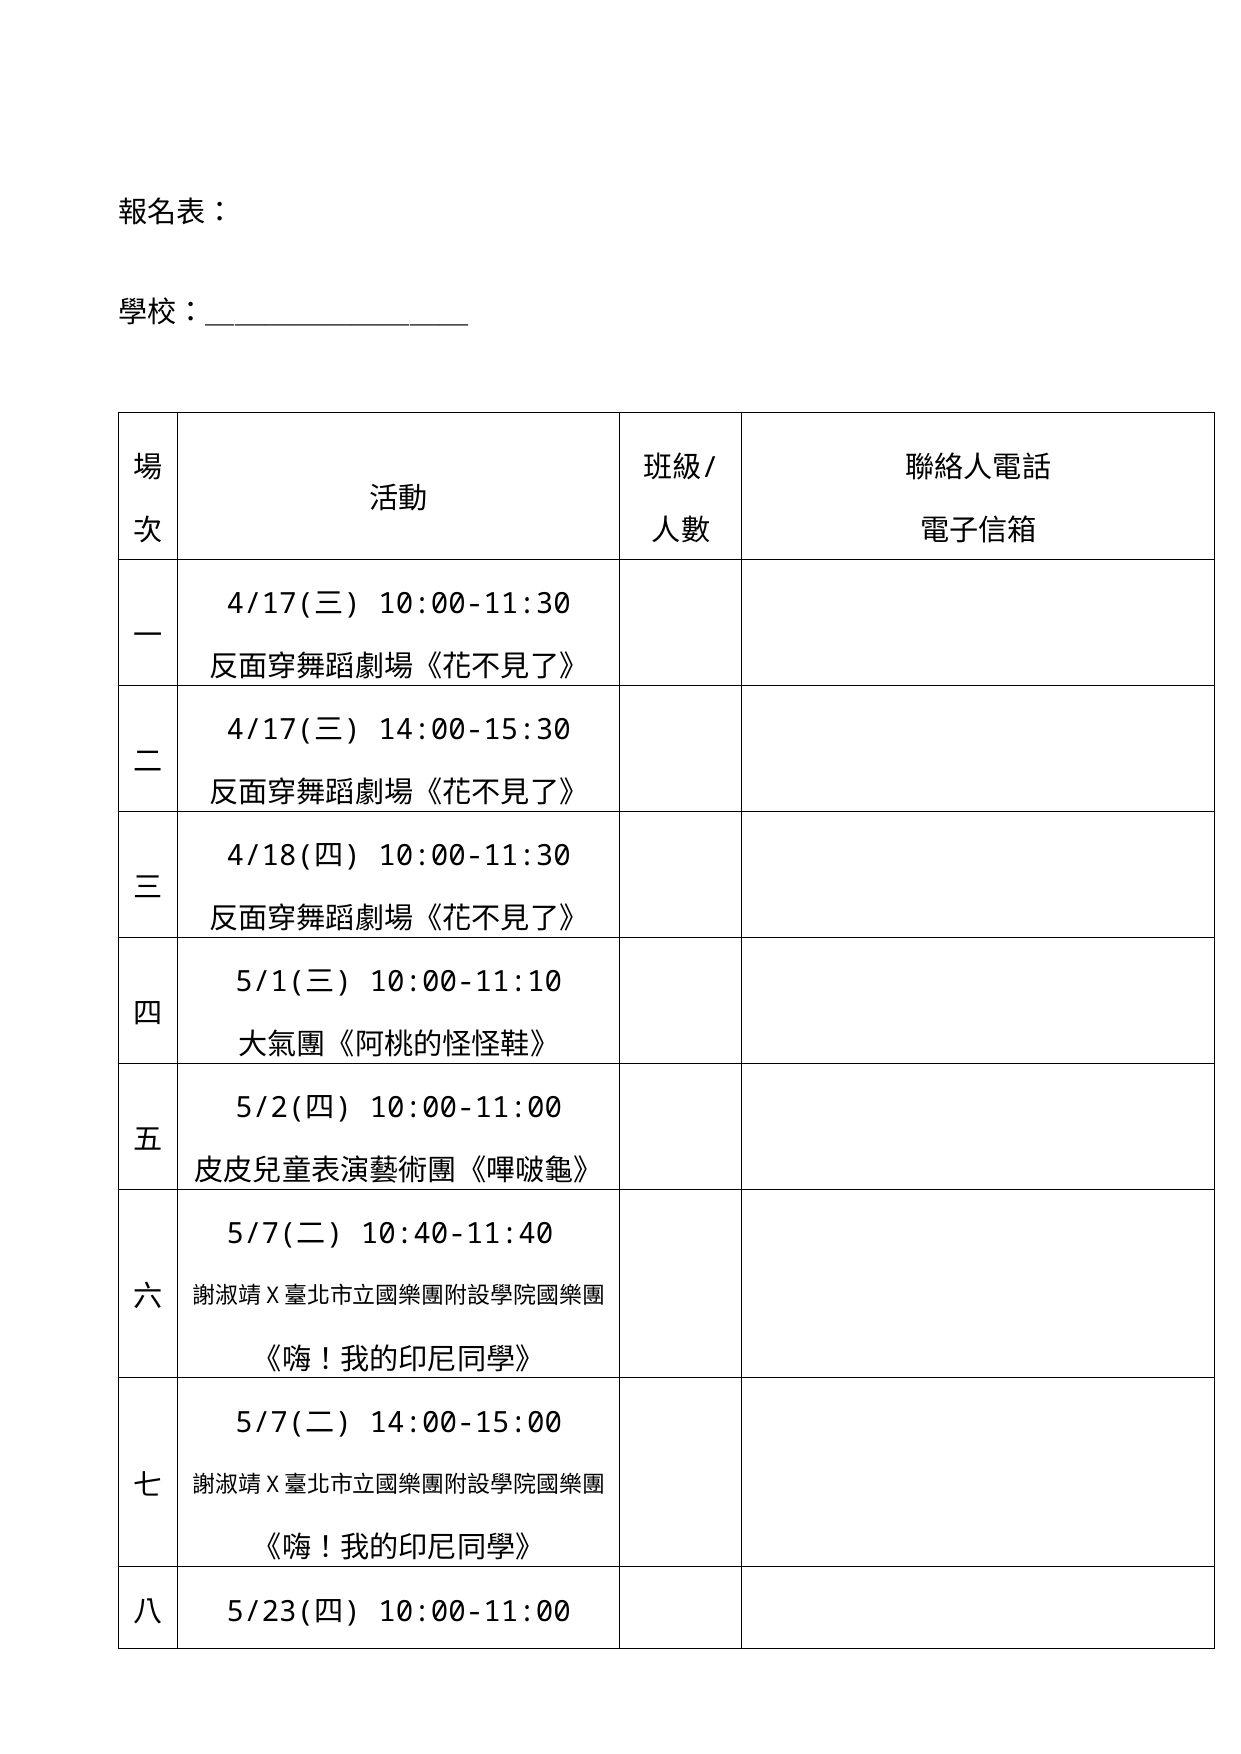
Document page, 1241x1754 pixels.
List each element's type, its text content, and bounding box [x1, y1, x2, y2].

table_cell [742, 1378, 1214, 1566]
table_cell [620, 686, 741, 811]
table_cell [620, 1567, 741, 1648]
table_cell [742, 686, 1214, 811]
table_cell 四 [119, 938, 177, 1063]
table_cell 5/23(四) 10:00-11:00 [178, 1567, 619, 1648]
table_cell [620, 812, 741, 937]
table_cell 三 [119, 812, 177, 937]
table_cell 二 [119, 686, 177, 811]
table_cell 一 [119, 560, 177, 684]
table_cell [620, 560, 741, 684]
table_cell [620, 1378, 741, 1566]
table_header 活動 [178, 413, 619, 558]
table_cell 4/17(三) 14:00-15:30 反面穿舞蹈劇場《花不見了》 [178, 686, 619, 811]
table_cell [742, 1567, 1214, 1648]
table_cell 七 [119, 1378, 177, 1566]
table_cell [742, 560, 1214, 684]
table_cell 4/17(三) 10:00-11:30 反面穿舞蹈劇場《花不見了》 [178, 560, 619, 684]
table_cell 5/1(三) 10:00-11:10 大氣團《阿桃的怪怪鞋》 [178, 938, 619, 1063]
table_cell [742, 1190, 1214, 1377]
table_cell 五 [119, 1064, 177, 1189]
table_cell [620, 1190, 741, 1377]
table_cell [620, 938, 741, 1063]
table_cell [742, 812, 1214, 937]
table_cell 5/2(四) 10:00-11:00 皮皮兒童表演藝術團《嗶啵龜》 [178, 1064, 619, 1189]
table_cell 5/7(二) 14:00-15:00 謝淑靖X臺北市立國樂團附設學院國樂團 《嗨！我的印尼同學》 [178, 1378, 619, 1566]
table_cell [742, 1064, 1214, 1189]
table_cell [742, 938, 1214, 1063]
table_header 場次 [119, 413, 177, 558]
table_cell 六 [119, 1190, 177, 1377]
table_cell 5/7(二) 10:40-11:40 謝淑靖X臺北市立國樂團附設學院國樂團 《嗨！我的印尼同學》 [178, 1190, 619, 1377]
table_cell 八 [119, 1567, 177, 1648]
table_header 聯絡人電話 電子信箱 [742, 413, 1214, 558]
text 報名表： [118, 168, 1093, 230]
table_cell 4/18(四) 10:00-11:30 反面穿舞蹈劇場《花不見了》 [178, 812, 619, 937]
table_header 班級/ 人數 [620, 413, 741, 558]
table_cell [620, 1064, 741, 1189]
text 學校：＿＿＿＿＿＿＿＿＿ [118, 268, 1093, 330]
